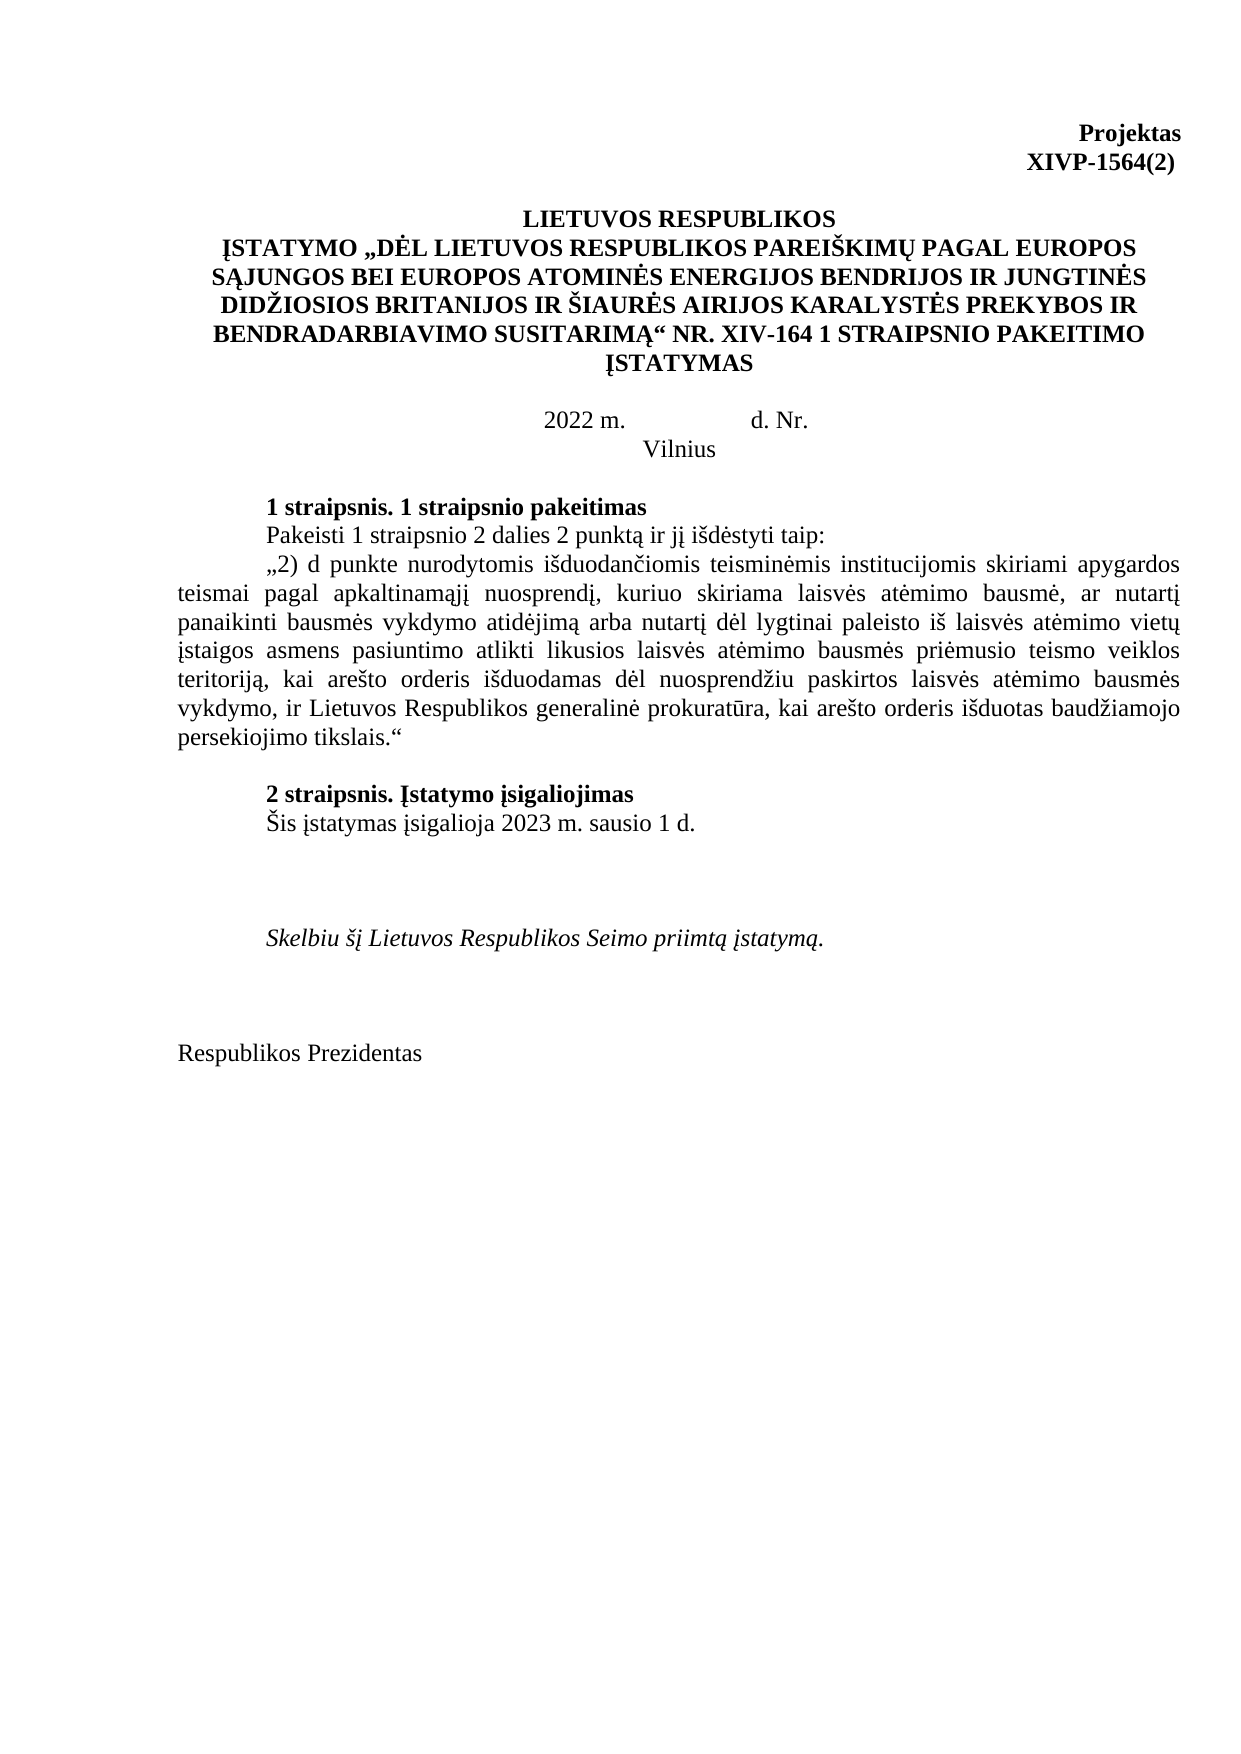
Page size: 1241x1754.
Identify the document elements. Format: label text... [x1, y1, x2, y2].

text 2022 m. d. Nr. [177, 406, 1181, 434]
text Respublikos Prezidentas [177, 1038, 1181, 1067]
text Vilnius [177, 434, 1181, 463]
text Pakeisti 1 straipsnio 2 dalies 2 punktą ir jį išdėstyti taip: [177, 521, 1181, 549]
text Šis įstatymas įsigalioja 2023 m. sausio 1 d. [177, 808, 1181, 837]
text „2) d punkte nurodytomis išduodančiomis teisminėmis institucijomis skiriami apygardos teismai pagal apkaltinamąjį nuosprendį, kuriuo skiriama laisvės atėmimo bausmė, ar nutartį panaikinti bausmės vykdymo atidėjimą arba nutartį dėl lygtinai paleisto iš laisvės atėmimo vietų įstaigos asmens pasiuntimo atlikti likusios laisvės atėmimo bausmės priėmusio teismo veiklos teritoriją, kai arešto orderis išduodamas dėl nuosprendžiu paskirtos laisvės atėmimo bausmės vykdymo, ir Lietuvos Respublikos generalinė prokuratūra, kai arešto orderis išduotas baudžiamojo persekiojimo tikslais.“ [177, 549, 1181, 751]
text ĮSTATYMAS [177, 348, 1181, 377]
text XIVP-1564(2) [177, 147, 1181, 176]
text Skelbiu šį Lietuvos Respublikos Seimo priimtą įstatymą. [177, 923, 1181, 952]
text ĮSTATYMO „DĖL LIETUVOS RESPUBLIKOS PAREIŠKIMŲ PAGAL EUROPOS SĄJUNGOS BEI EUROPOS ATOMINĖS ENERGIJOS BENDRIJOS IR JUNGTINĖS DIDŽIOSIOS BRITANIJOS IR ŠIAURĖS AIRIJOS KARALYSTĖS PREKYBOS IR BENDRADARBIAVIMO SUSITARIMĄ“ NR. XIV-164 1 STRAIPSNIO PAKEITIMO [177, 233, 1181, 348]
text 1 straipsnis. 1 straipsnio pakeitimas [177, 492, 1181, 521]
text 2 straipsnis. Įstatymo įsigaliojimas [177, 779, 1181, 808]
text Projektas [177, 118, 1181, 147]
text LIETUVOS RESPUBLIKOS [177, 204, 1181, 233]
